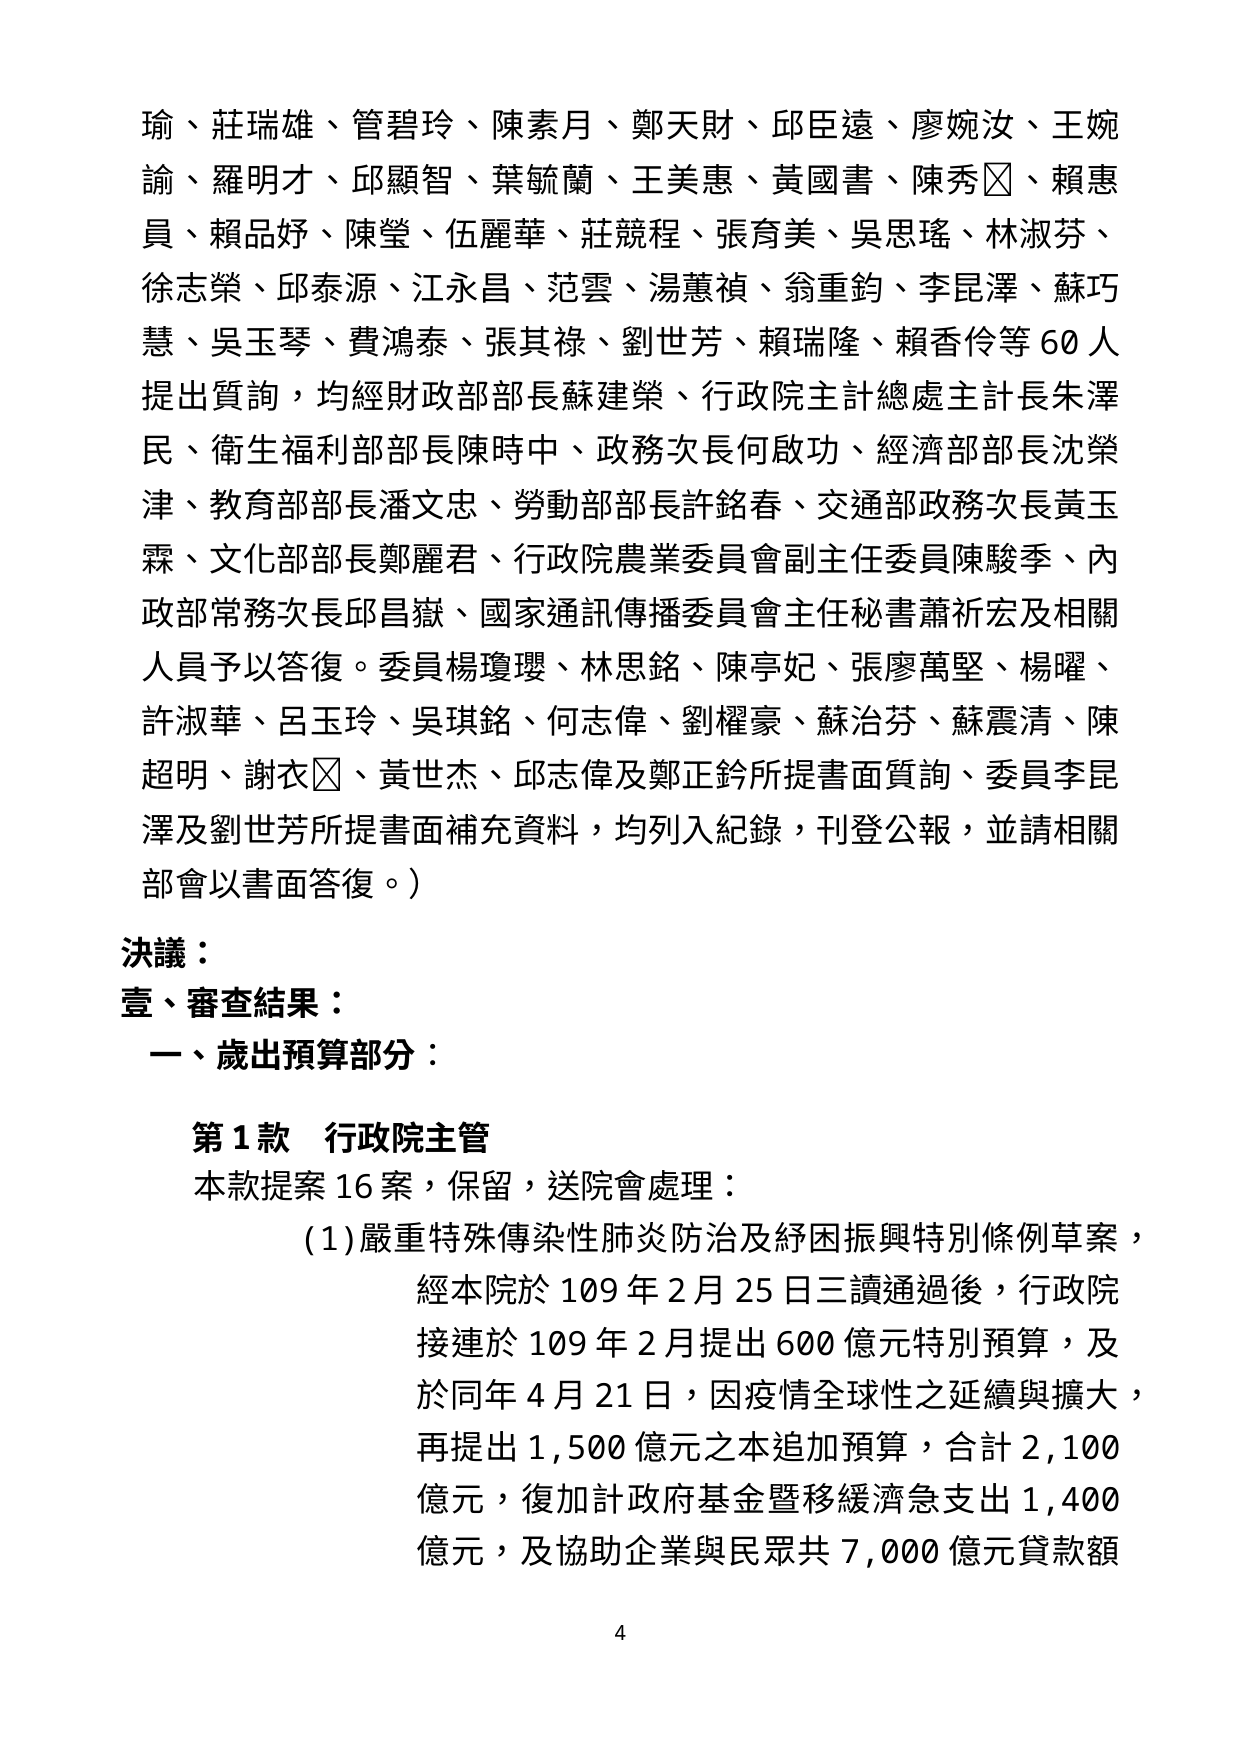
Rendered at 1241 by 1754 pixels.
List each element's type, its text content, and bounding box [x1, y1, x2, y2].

text 第1款 行政院主管 [191, 1094, 1120, 1157]
text 決議： [120, 926, 1120, 976]
text 本款提案16案，保留，送院會處理： [193, 1157, 1120, 1209]
text 一、歲出預算部分： [149, 1026, 1120, 1078]
text 壹、審查結果： [120, 976, 1120, 1026]
list 嚴重特殊傳染性肺炎防治及紓困振興特別條例草案，經本院於109年2月25日三讀通過後，行政院接連於109年2月提出600億元特別預算，及於同年4月21日，因疫情全球性之延續與擴大，再提出1,500億元之本追加預算，合計2,100億元，復加計政府基金暨移緩濟急支出1,400億元，及協助企業與民眾共7,000億元貸款額度協助，紓困方案規模總計達1兆500億元。 [299, 1209, 1120, 1574]
text 瑜、莊瑞雄、管碧玲、陳素月、鄭天財、邱臣遠、廖婉汝、王婉諭、羅明才、邱顯智、葉毓蘭、王美惠、黃國書、陳秀、賴惠員、賴品妤、陳瑩、伍麗華、莊競程、張育美、吳思瑤、林淑芬、徐志榮、邱泰源、江永昌、范雲、湯蕙禎、翁重鈞、李昆澤、蘇巧慧、吳玉琴、費鴻泰、張其祿、劉世芳、賴瑞隆、賴香伶等60人提出質詢，均經財政部部長蘇建榮、行政院主計總處主計長朱澤民、衛生福利部部長陳時中、政務次長何啟功、經濟部部長沈榮津、教育部部長潘文忠、勞動部部長許銘春、交通部政務次長黃玉霖、文化部部長鄭麗君、行政院農業委員會副主任委員陳駿季、內政部常務次長邱昌嶽、國家通訊傳播委員會主任秘書蕭祈宏及相關人員予以答復。委員楊瓊瓔、林思銘、陳亭妃、張廖萬堅、楊曜、許淑華、呂玉玲、吳琪銘、何志偉、劉櫂豪、蘇治芬、蘇震清、陳超明、謝衣、黃世杰、邱志偉及鄭正鈐所提書面質詢、委員李昆澤及劉世芳所提書面補充資料，均列入紀錄，刊登公報，並請相關部會以書面答復。） [108, 94, 1120, 907]
